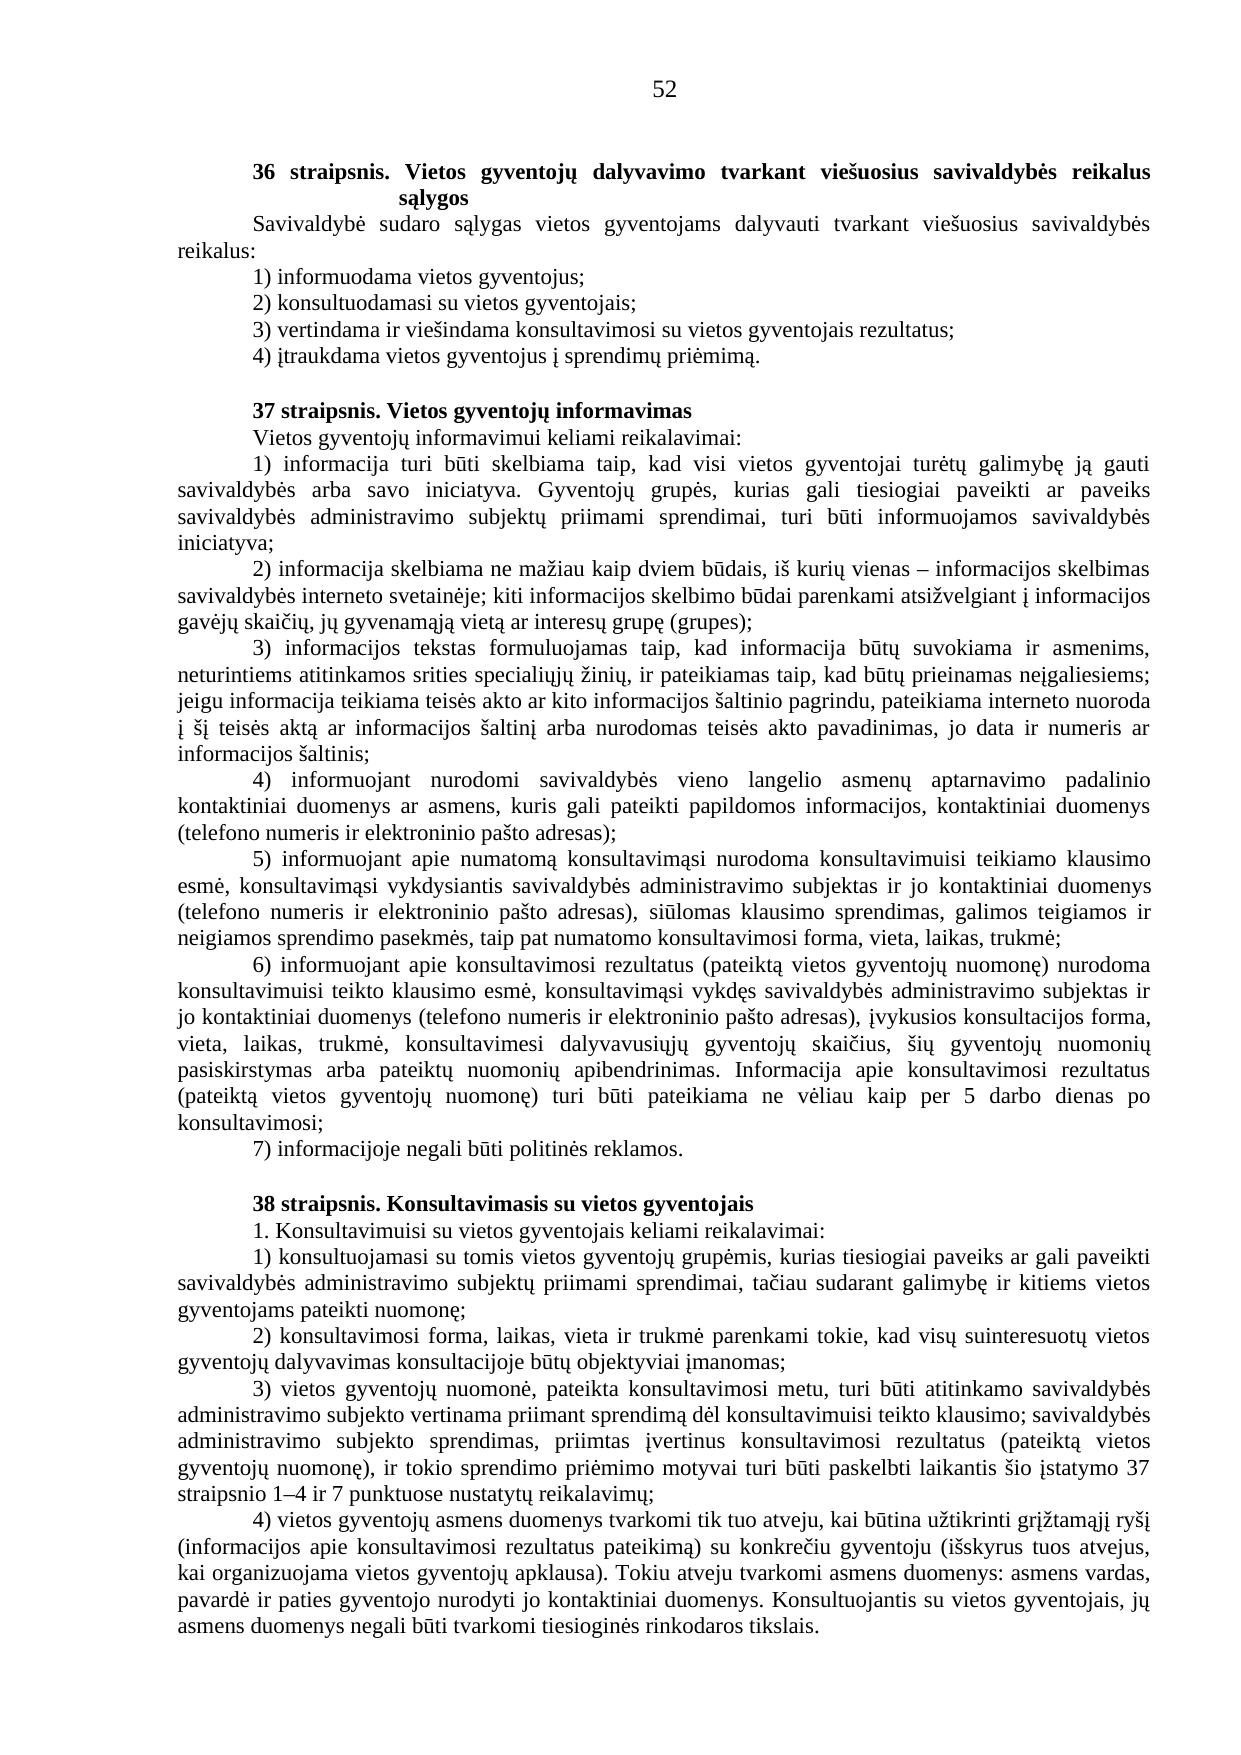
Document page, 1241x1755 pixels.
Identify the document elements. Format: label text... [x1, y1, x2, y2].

text 4) informuojant nurodomi savivaldybės vieno langelio asmenų aptarnavimo padalinio kontaktiniai duomenys ar asmens, kuris gali pateikti papildomos informacijos, kontaktiniai duomenys (telefono numeris ir elektroninio pašto adresas); [177, 766, 1152, 845]
text 1) informuodama vietos gyventojus; [177, 263, 1152, 289]
text 3) vietos gyventojų nuomonė, pateikta konsultavimosi metu, turi būti atitinkamo savivaldybės administravimo subjekto vertinama priimant sprendimą dėl konsultavimuisi teikto klausimo; savivaldybės administravimo subjekto sprendimas, priimtas įvertinus konsultavimosi rezultatus (pateiktą vietos gyventojų nuomonę), ir tokio sprendimo priėmimo motyvai turi būti paskelbti laikantis šio įstatymo 37 straipsnio 1–4 ir 7 punktuose nustatytų reikalavimų; [177, 1375, 1152, 1507]
text 1) informacija turi būti skelbiama taip, kad visi vietos gyventojai turėtų galimybę ją gauti savivaldybės arba savo iniciatyva. Gyventojų grupės, kurias gali tiesiogiai paveikti ar paveiks savivaldybės administravimo subjektų priimami sprendimai, turi būti informuojamos savivaldybės iniciatyva; [177, 450, 1152, 555]
text 7) informacijoje negali būti politinės reklamos. [177, 1135, 1152, 1162]
text 6) informuojant apie konsultavimosi rezultatus (pateiktą vietos gyventojų nuomonę) nurodoma konsultavimuisi teikto klausimo esmė, konsultavimąsi vykdęs savivaldybės administravimo subjektas ir jo kontaktiniai duomenys (telefono numeris ir elektroninio pašto adresas), įvykusios konsultacijos forma, vieta, laikas, trukmė, konsultavimesi dalyvavusiųjų gyventojų skaičius, šių gyventojų nuomonių pasiskirstymas arba pateiktų nuomonių apibendrinimas. Informacija apie konsultavimosi rezultatus (pateiktą vietos gyventojų nuomonę) turi būti pateikiama ne vėliau kaip per 5 darbo dienas po konsultavimosi; [177, 951, 1152, 1135]
text 3) informacijos tekstas formuluojamas taip, kad informacija būtų suvokiama ir asmenims, neturintiems atitinkamos srities specialiųjų žinių, ir pateikiamas taip, kad būtų prieinamas neįgaliesiems; jeigu informacija teikiama teisės akto ar kito informacijos šaltinio pagrindu, pateikiama interneto nuoroda į šį teisės aktą ar informacijos šaltinį arba nurodomas teisės akto pavadinimas, jo data ir numeris ar informacijos šaltinis; [177, 634, 1152, 766]
text 1) konsultuojamasi su tomis vietos gyventojų grupėmis, kurias tiesiogiai paveiks ar gali paveikti savivaldybės administravimo subjektų priimami sprendimai, tačiau sudarant galimybę ir kitiems vietos gyventojams pateikti nuomonę; [177, 1243, 1152, 1322]
text 5) informuojant apie numatomą konsultavimąsi nurodoma konsultavimuisi teikiamo klausimo esmė, konsultavimąsi vykdysiantis savivaldybės administravimo subjektas ir jo kontaktiniai duomenys (telefono numeris ir elektroninio pašto adresas), siūlomas klausimo sprendimas, galimos teigiamos ir neigiamos sprendimo pasekmės, taip pat numatomo konsultavimosi forma, vieta, laikas, trukmė; [177, 845, 1152, 951]
text 2) informacija skelbiama ne mažiau kaip dviem būdais, iš kurių vienas – informacijos skelbimas savivaldybės interneto svetainėje; kiti informacijos skelbimo būdai parenkami atsižvelgiant į informacijos gavėjų skaičių, jų gyvenamąją vietą ar interesų grupę (grupes); [177, 555, 1152, 634]
text 3) vertindama ir viešindama konsultavimosi su vietos gyventojais rezultatus; [177, 316, 1152, 342]
text 36 straipsnis. Vietos gyventojų dalyvavimo tvarkant viešuosius savivaldybės reikalus sąlygos [252, 158, 1152, 210]
text 37 straipsnis. Vietos gyventojų informavimas [177, 397, 1152, 424]
text 2) konsultuodamasi su vietos gyventojais; [177, 289, 1152, 316]
text 1. Konsultavimuisi su vietos gyventojais keliami reikalavimai: [177, 1217, 1152, 1243]
text Vietos gyventojų informavimui keliami reikalavimai: [177, 424, 1152, 450]
text 4) vietos gyventojų asmens duomenys tvarkomi tik tuo atveju, kai būtina užtikrinti grįžtamąjį ryšį (informacijos apie konsultavimosi rezultatus pateikimą) su konkrečiu gyventoju (išskyrus tuos atvejus, kai organizuojama vietos gyventojų apklausa). Tokiu atveju tvarkomi asmens duomenys: asmens vardas, pavardė ir paties gyventojo nurodyti jo kontaktiniai duomenys. Konsultuojantis su vietos gyventojais, jų asmens duomenys negali būti tvarkomi tiesioginės rinkodaros tikslais. [177, 1507, 1152, 1638]
text 4) įtraukdama vietos gyventojus į sprendimų priėmimą. [177, 342, 1152, 368]
text Savivaldybė sudaro sąlygas vietos gyventojams dalyvauti tvarkant viešuosius savivaldybės reikalus: [177, 210, 1152, 263]
text 2) konsultavimosi forma, laikas, vieta ir trukmė parenkami tokie, kad visų suinteresuotų vietos gyventojų dalyvavimas konsultacijoje būtų objektyviai įmanomas; [177, 1322, 1152, 1375]
text 38 straipsnis. Konsultavimasis su vietos gyventojais [177, 1190, 1152, 1217]
